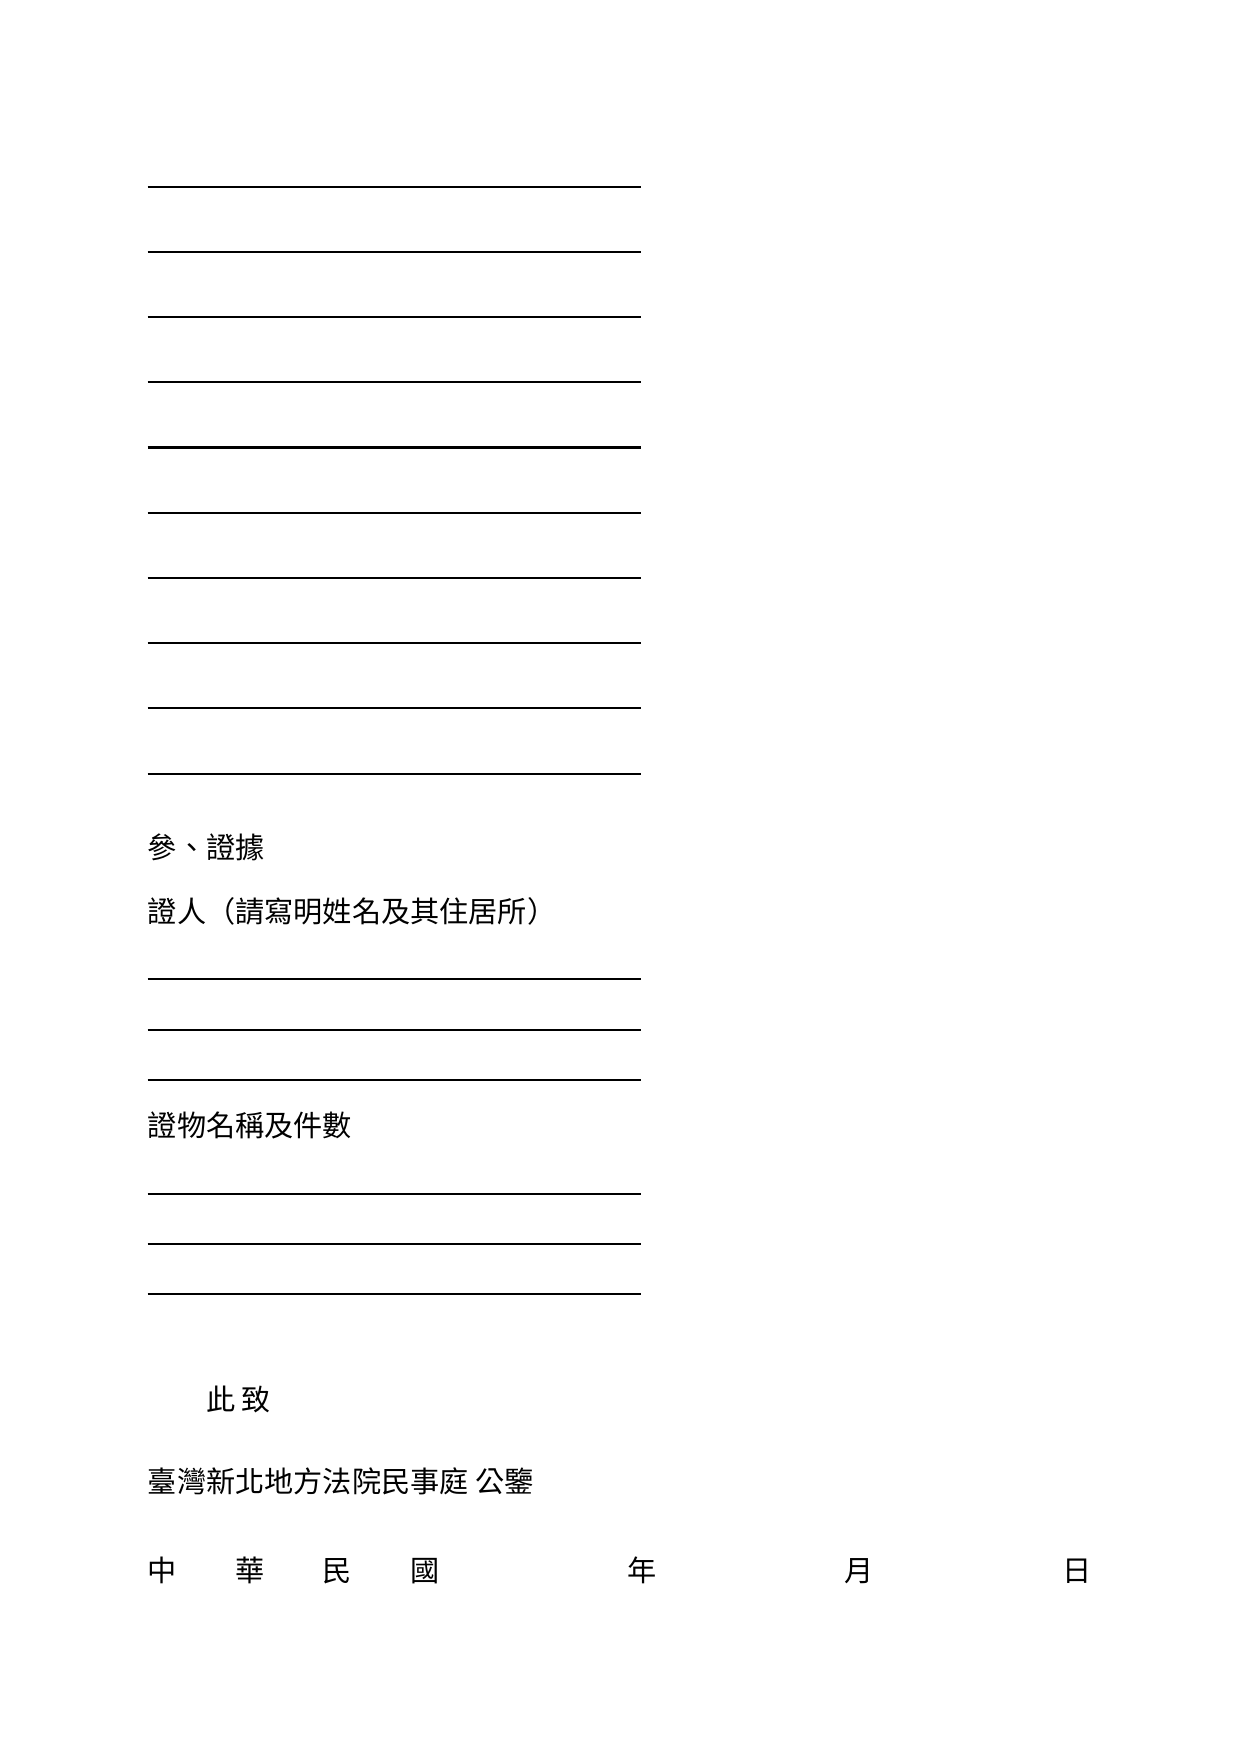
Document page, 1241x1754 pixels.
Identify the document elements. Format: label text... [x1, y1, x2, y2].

text 臺灣新北地方法院民事庭 公鑒 [148, 1459, 1092, 1501]
text 證物名稱及件數 [148, 1103, 1092, 1145]
text 證人（請寫明姓名及其住居所） [148, 888, 1092, 931]
text 中 華 民 國 年 月 日 [148, 1547, 1092, 1589]
text 此 致 [148, 1376, 1092, 1419]
text 參、證據 [148, 825, 1092, 867]
